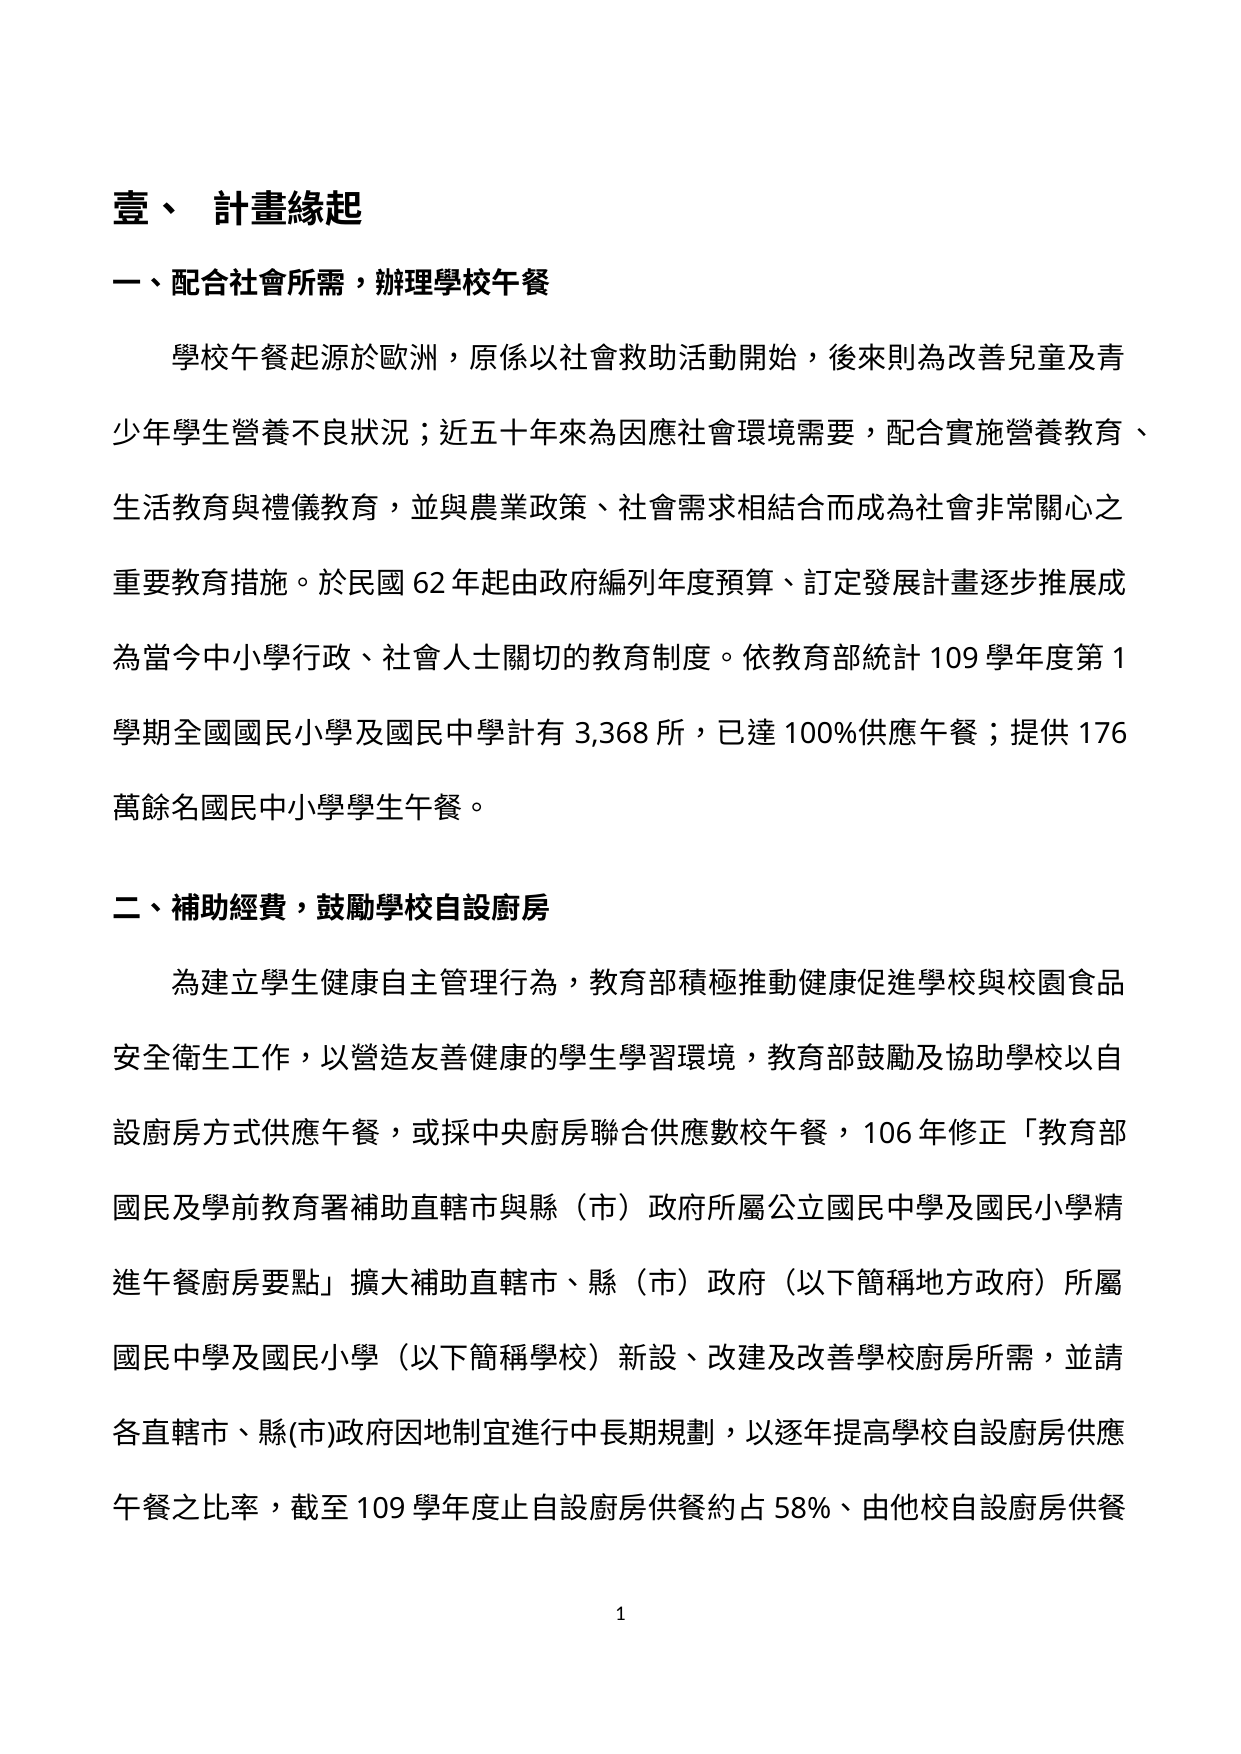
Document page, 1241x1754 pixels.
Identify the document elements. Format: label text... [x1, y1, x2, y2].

subtitle 一、配合社會所需，辦理學校午餐 [112, 237, 1128, 312]
subtitle 二、補助經費，鼓勵學校自設廚房 [112, 862, 1128, 937]
list 為建立學生健康自主管理行為，教育部積極推動健康促進學校與校園食品安全衛生工作，以營造友善健康的學生學習環境，教育部鼓勵及協助學校以自設廚房方式供應午餐，或採中央廚房聯合供應數校午餐，106年修正「教育部國民及學前教育署補助直轄市與縣（市）政府所屬公立國民中學及國民小學精進午餐廚房要點」擴大補助直轄市、縣（市）政府（以下簡稱地方政府）所屬國民中學及國民小學（以下簡稱學校）新設、改建及改善學校廚房所需，並請各直轄市、縣(市)政府因地制宜進行中長期規劃，以逐年提高學校自設廚房供應午餐之比率，截至109學年度止自設廚房供餐約占58%、由他校自設廚房供餐 [112, 937, 1128, 1537]
subtitle 計畫緣起 [112, 162, 1128, 237]
list 學校午餐起源於歐洲，原係以社會救助活動開始，後來則為改善兒童及青少年學生營養不良狀況；近五十年來為因應社會環境需要，配合實施營養教育、生活教育與禮儀教育，並與農業政策、社會需求相結合而成為社會非常關心之重要教育措施。於民國62年起由政府編列年度預算、訂定發展計畫逐步推展成為當今中小學行政、社會人士關切的教育制度。依教育部統計109學年度第1學期全國國民小學及國民中學計有3,368所，已達100%供應午餐；提供176萬餘名國民中小學學生午餐。 [112, 312, 1128, 837]
